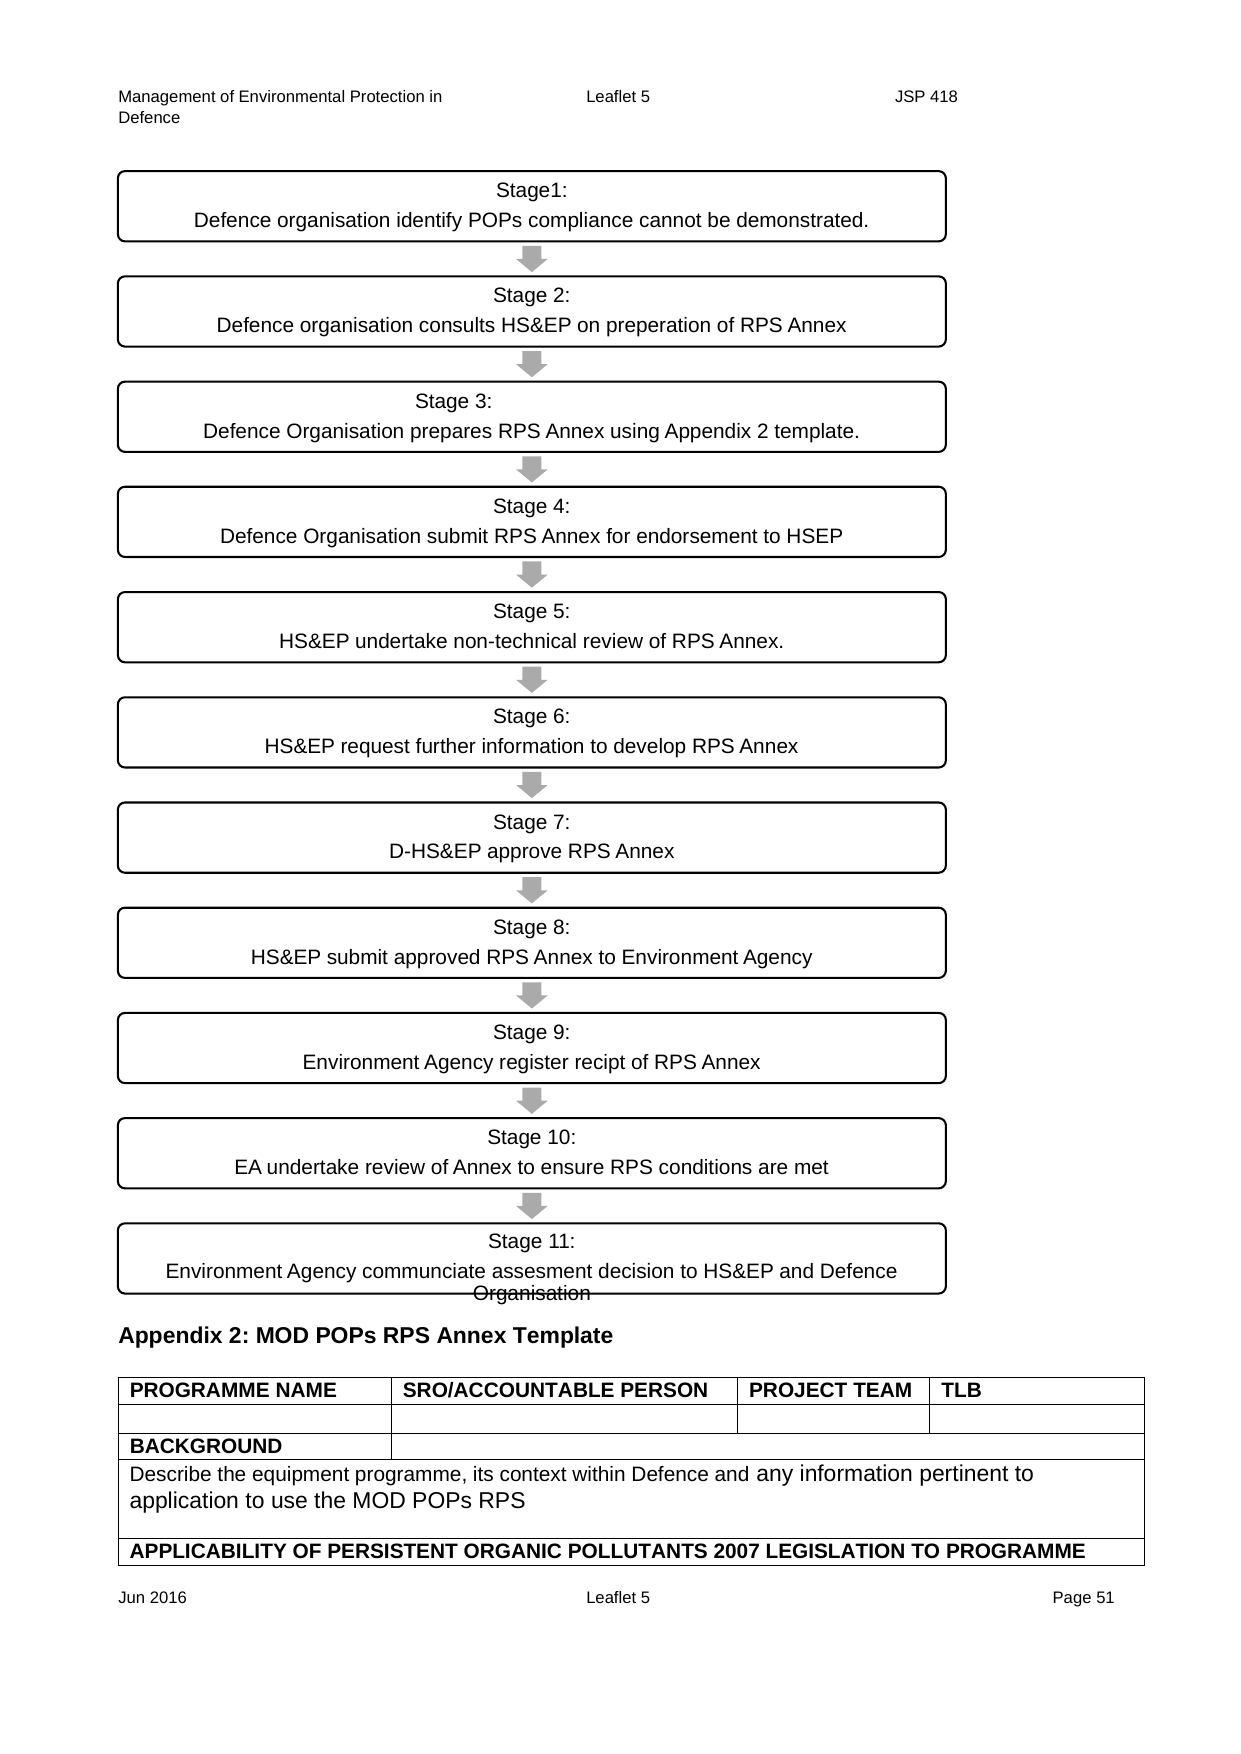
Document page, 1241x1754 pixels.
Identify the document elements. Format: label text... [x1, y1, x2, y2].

table_header TLB [930, 1378, 1144, 1404]
text Appendix 2: MOD POPs RPS Annex Template [118, 1322, 1072, 1348]
table_cell APPLICABILITY OF PERSISTENT ORGANIC POLLUTANTS 2007 LEGISLATION TO PROGRAMME [119, 1539, 1144, 1565]
table_header PROJECT TEAM [738, 1378, 929, 1404]
table_cell [738, 1405, 929, 1433]
table_cell [930, 1405, 1144, 1433]
table_cell BACKGROUND [119, 1434, 391, 1459]
table_cell [119, 1405, 391, 1433]
table_cell Describe the equipment programme, its context within Defence and any information pertinent to application to use the MOD POPs RPS [119, 1460, 1144, 1538]
table_header PROGRAMME NAME [119, 1378, 391, 1404]
table_cell [392, 1434, 1144, 1459]
table_cell [392, 1405, 737, 1433]
table_header SRO/ACCOUNTABLE PERSON [392, 1378, 737, 1404]
